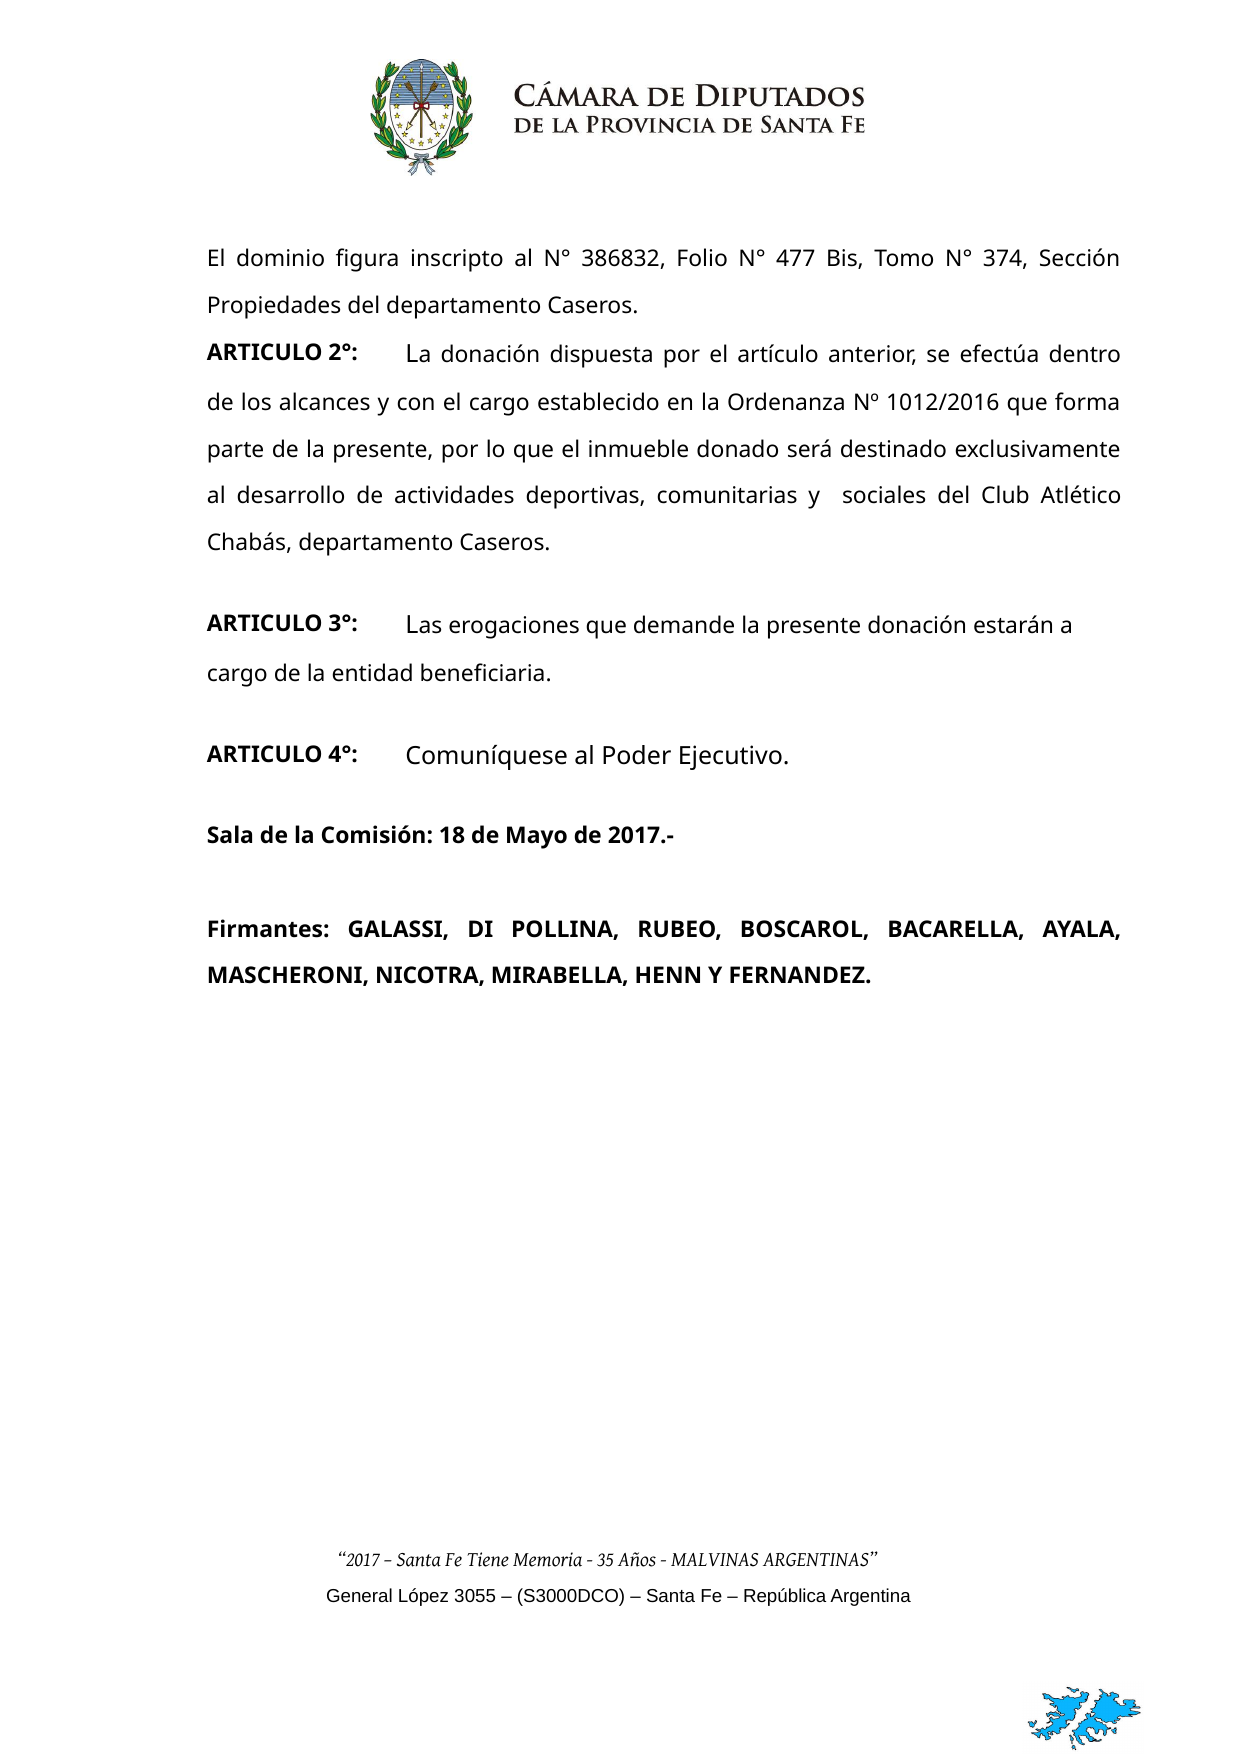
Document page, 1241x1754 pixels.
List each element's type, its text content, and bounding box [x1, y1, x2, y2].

text Las erogaciones que demande la presente donación estarán a cargo de la entidad beneficiaria. [207, 607, 1122, 688]
text Comuníquese al Poder Ejecutivo. [207, 738, 1122, 772]
text El dominio figura inscripto al N° 386832, Folio N° 477 Bis, Tomo N° 374, Sección Propiedades del departamento Caseros. [207, 242, 1122, 320]
table_header ARTICULO 4°: [207, 738, 405, 768]
picture [370, 59, 865, 180]
table_header ARTICULO 2°: [207, 336, 405, 366]
text Firmantes: GALASSI, DI POLLINA, RUBEO, BOSCAROL, BACARELLA, AYALA, MASCHERONI, NICOTRA, MIRABELLA, HENN Y FERNANDEZ. [207, 912, 1122, 991]
picture [1021, 1681, 1144, 1754]
table_header ARTICULO 3°: [207, 607, 405, 637]
text Sala de la Comisión: 18 de Mayo de 2017.- [207, 819, 1122, 850]
text La donación dispuesta por el artículo anterior, se efectúa dentro de los alcances y con el cargo establecido en la Ordenanza Nº 1012/2016 que forma parte de la presente, por lo que el inmueble donado será destinado exclusivamente al desarrollo de actividades deportivas, comunitarias y sociales del Club Atlético Chabás, departamento Caseros. [207, 336, 1122, 557]
